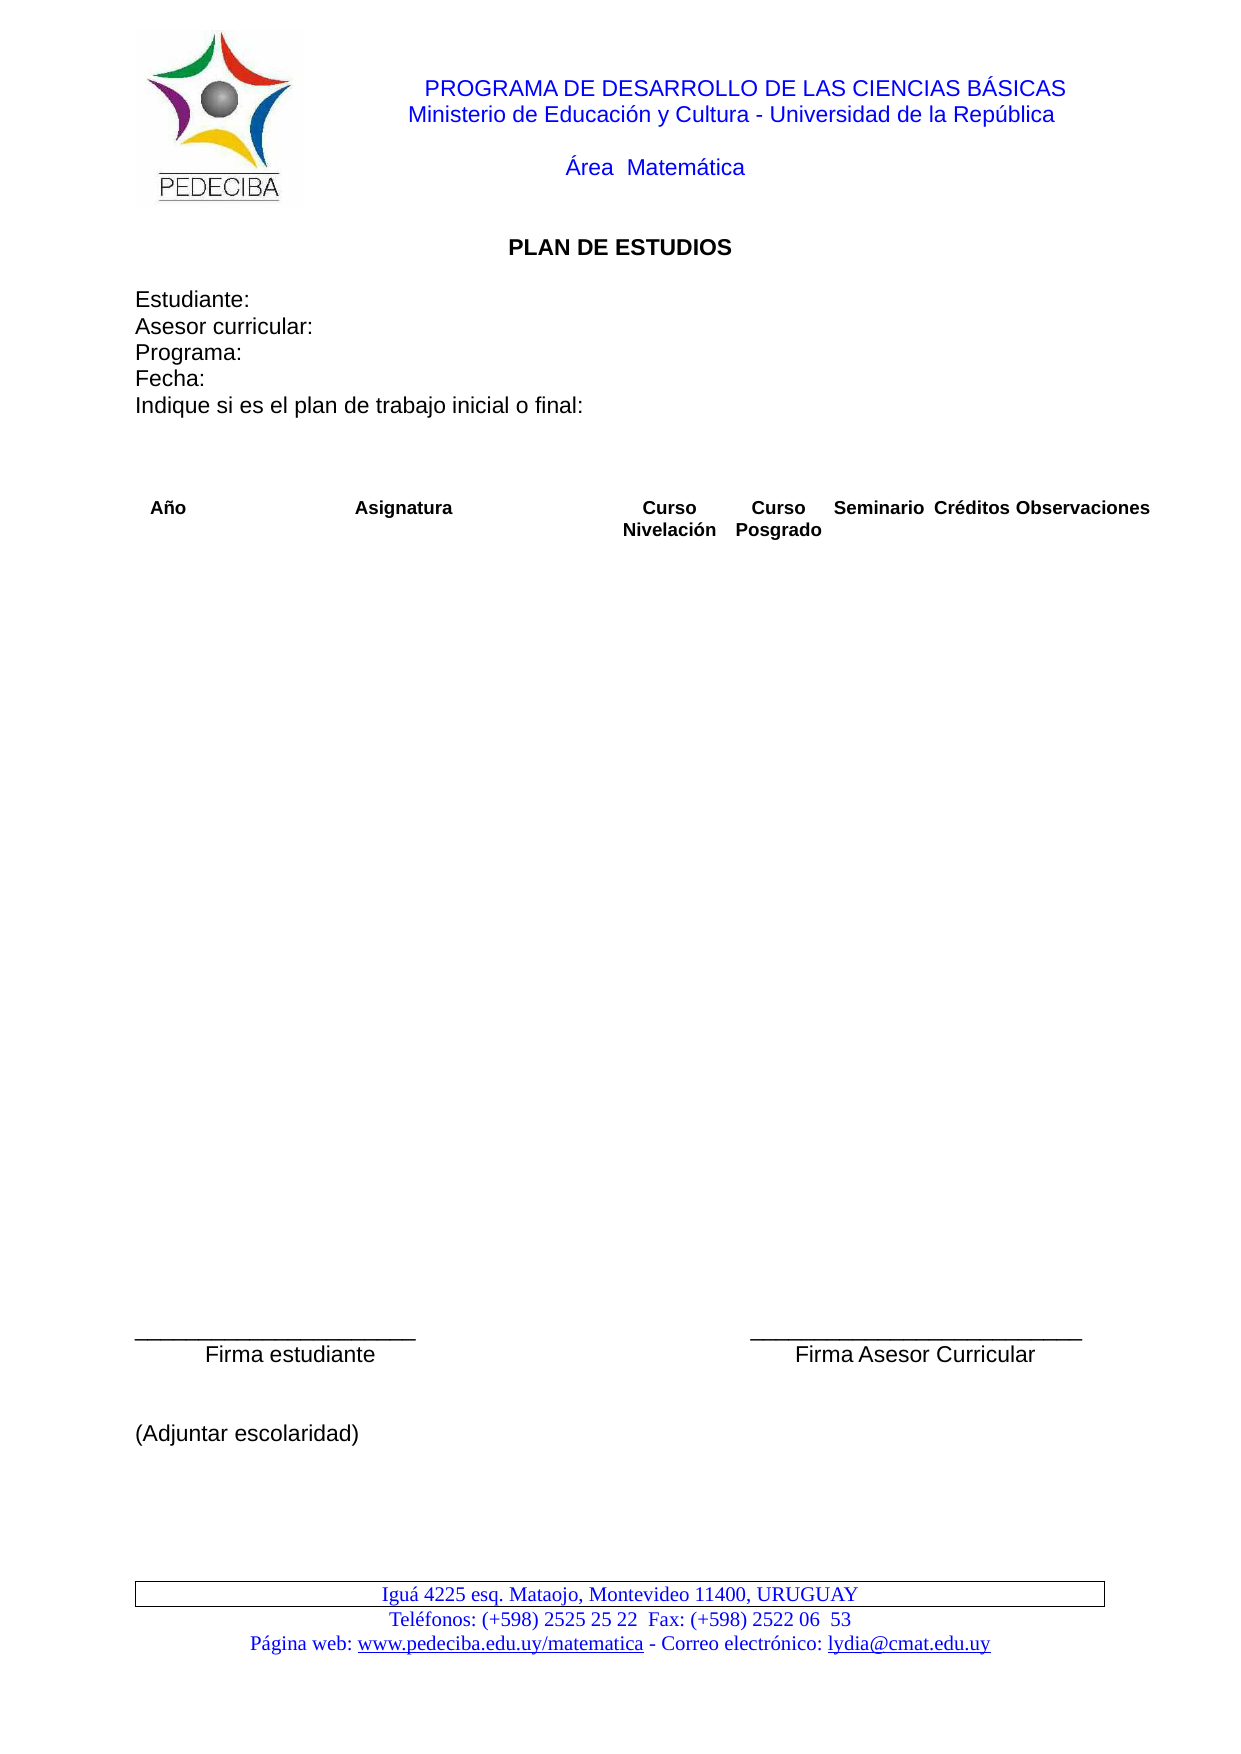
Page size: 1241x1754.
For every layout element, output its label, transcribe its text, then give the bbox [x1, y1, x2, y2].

table_cell [832, 839, 927, 898]
table_cell [194, 600, 613, 660]
table_header Curso Posgrado [726, 497, 832, 540]
text Asesor curricular: [135, 313, 1105, 339]
table_cell [194, 839, 613, 898]
table_cell [1015, 600, 1151, 660]
table_cell [194, 1018, 613, 1077]
table_cell [194, 540, 613, 600]
text Indique si es el plan de trabajo inicial o final: [135, 392, 1105, 418]
table_cell [832, 779, 927, 839]
table_cell [194, 719, 613, 779]
table_cell [614, 600, 726, 660]
text (Adjuntar escolaridad) [135, 1420, 1105, 1446]
table_cell [614, 719, 726, 779]
table_cell [614, 540, 726, 600]
table_cell [927, 958, 1015, 1018]
table_cell [726, 1018, 832, 1077]
text Programa: [135, 339, 1105, 365]
text PLAN DE ESTUDIOS [135, 234, 1105, 260]
table_cell [135, 839, 193, 898]
table_cell [726, 540, 832, 600]
table_cell [832, 958, 927, 1018]
table_cell [614, 660, 726, 719]
table_cell [1015, 839, 1151, 898]
table_cell [927, 540, 1015, 600]
table_cell [927, 779, 1015, 839]
table_header Créditos [927, 497, 1015, 540]
table_cell [1015, 779, 1151, 839]
text ______________________ __________________________ [135, 1315, 1105, 1341]
table_cell [726, 899, 832, 958]
table_cell [832, 1018, 927, 1077]
table_cell [927, 1018, 1015, 1077]
table_cell [614, 899, 726, 958]
table_cell [194, 958, 613, 1018]
table_header Seminario [832, 497, 927, 540]
picture [135, 30, 304, 208]
table_cell [194, 660, 613, 719]
table_cell [135, 719, 193, 779]
table_cell [726, 958, 832, 1018]
table_cell [135, 958, 193, 1018]
table_cell [1015, 1018, 1151, 1077]
table_cell [614, 958, 726, 1018]
table_cell [832, 660, 927, 719]
table_header Asignatura [194, 497, 613, 540]
table_cell [1015, 719, 1151, 779]
table_cell [194, 899, 613, 958]
text Fecha: [135, 365, 1105, 392]
table_cell [726, 719, 832, 779]
table_cell [832, 719, 927, 779]
table_cell [135, 1018, 193, 1077]
table_cell [927, 719, 1015, 779]
table_cell [135, 540, 193, 600]
table_cell [1015, 660, 1151, 719]
table_cell [726, 839, 832, 898]
table_header Curso Nivelación [614, 497, 726, 540]
text Firma estudiante Firma Asesor Curricular [135, 1341, 1105, 1367]
table_cell [927, 600, 1015, 660]
table_cell [1015, 899, 1151, 958]
table_cell [614, 839, 726, 898]
table_cell [832, 899, 927, 958]
table_cell [927, 660, 1015, 719]
table_cell [1015, 958, 1151, 1018]
table_cell [135, 600, 193, 660]
table_cell [832, 540, 927, 600]
table_cell [135, 779, 193, 839]
table_cell [614, 1018, 726, 1077]
table_cell [832, 600, 927, 660]
table_cell [135, 899, 193, 958]
table_cell [927, 839, 1015, 898]
table_cell [927, 899, 1015, 958]
table_header Año [135, 497, 193, 540]
table_cell [726, 660, 832, 719]
table_cell [726, 779, 832, 839]
table_header Observaciones [1015, 497, 1151, 540]
table_cell [1015, 540, 1151, 600]
table_cell [135, 660, 193, 719]
table_cell [614, 779, 726, 839]
text Estudiante: [135, 286, 1105, 313]
table_cell [194, 779, 613, 839]
table_cell [726, 600, 832, 660]
